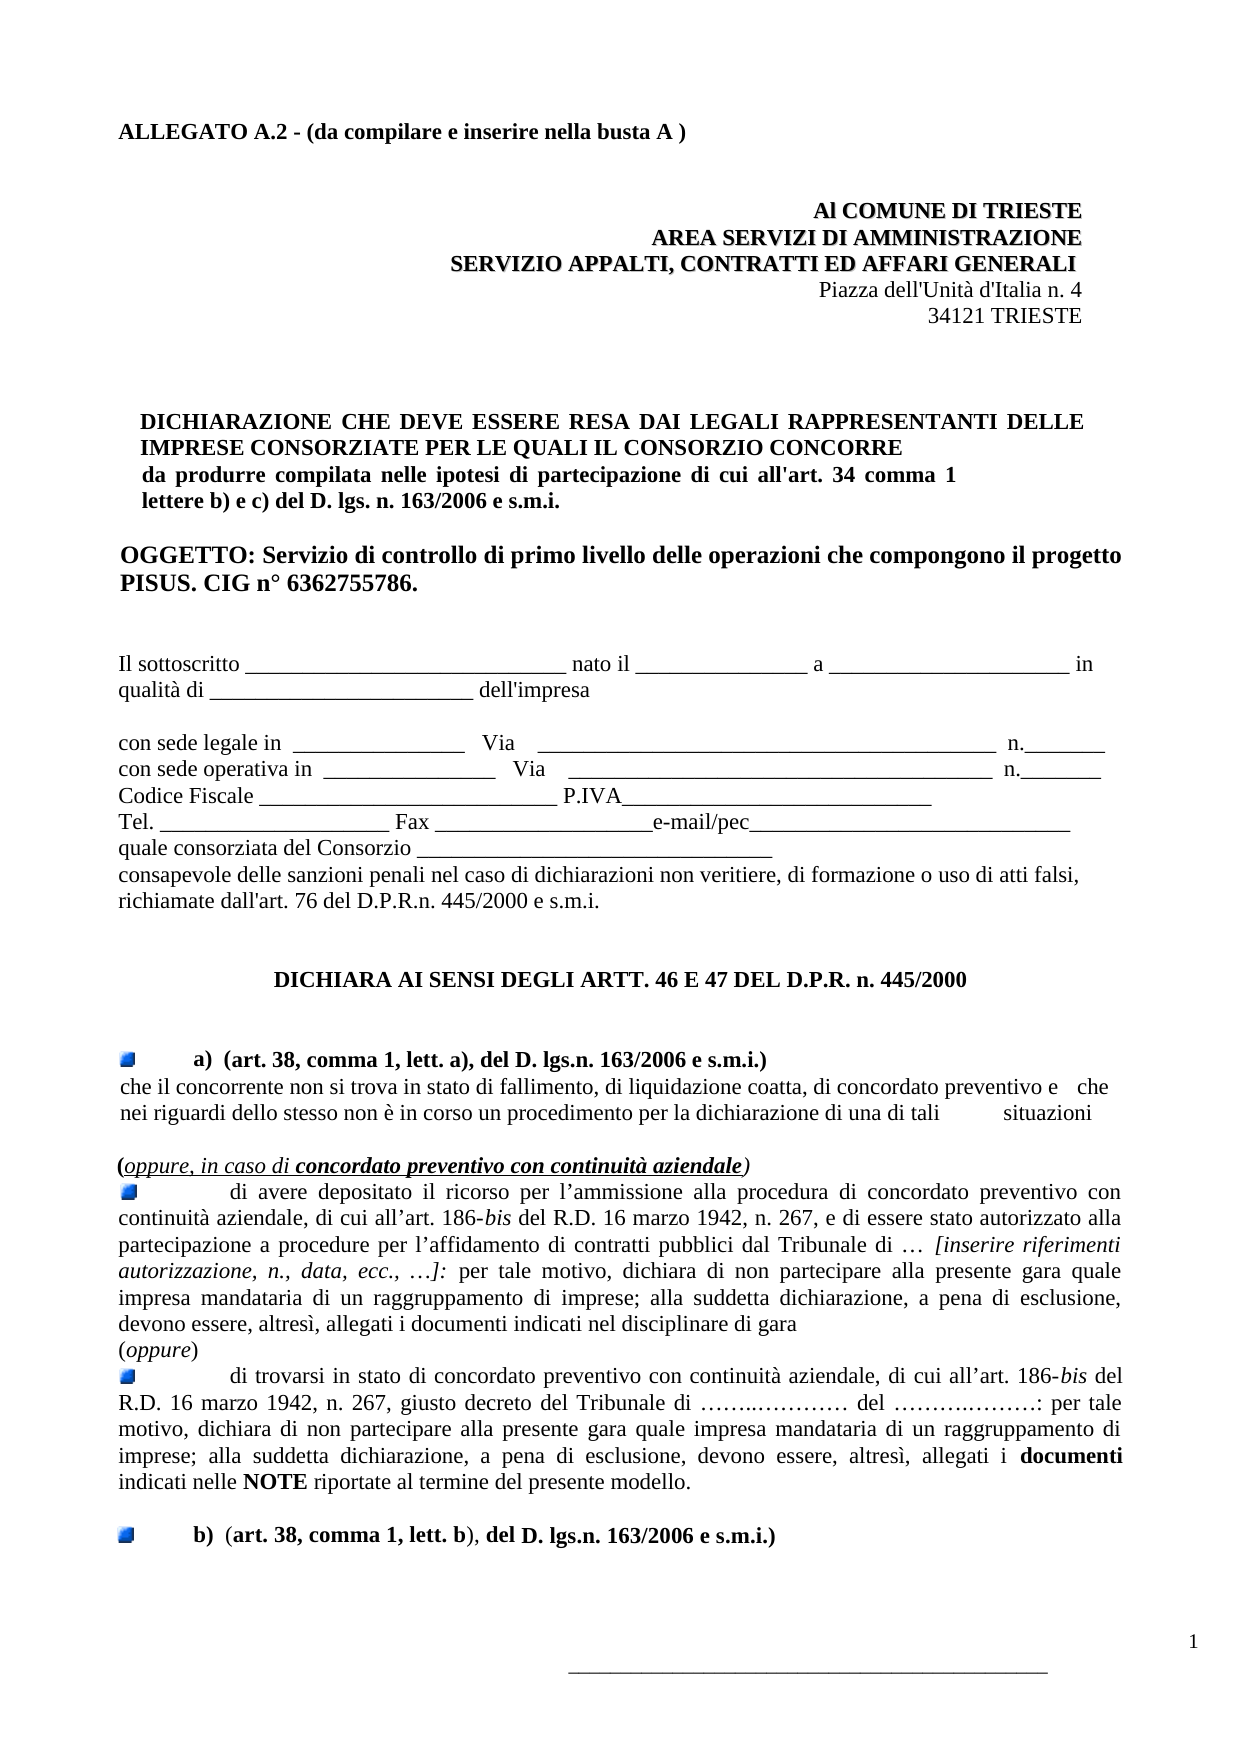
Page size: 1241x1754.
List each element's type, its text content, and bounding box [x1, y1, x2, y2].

text SERVIZIO APPALTI, CONTRATTI ED AFFARI GENERALI [118, 250, 1082, 276]
picture [119, 1051, 135, 1067]
picture [117, 1526, 134, 1543]
text Piazza dell'Unità d'Italia n. 4 [118, 276, 1082, 303]
text Al COMUNE DI TRIESTE [118, 197, 1082, 223]
text che il concorrente non si trova in stato di fallimento, di liquidazione coatta, di concordato preventivo e che nei riguardi dello stesso non è in corso un procedimento per la dichiarazione di una di tali situazioni [118, 1073, 1123, 1125]
text AREA SERVIZI DI AMMINISTRAZIONE [118, 223, 1082, 250]
text ALLEGATO A.2 - (da compilare e inserire nella busta A ) [118, 118, 1123, 144]
text Il sottoscritto ____________________________ nato il _______________ a _____________________ in qualità di _______________________ dell'impresa [118, 650, 1123, 703]
list di avere depositato il ricorso per l’ammissione alla procedura di concordato preventivo con continuità aziendale, di cui all’art. 186-bis del R.D. 16 marzo 1942, n. 267, e di essere stato autorizzato alla partecipazione a procedure per l’affidamento di contratti pubblici dal Tribunale di … [inserire riferimenti autorizzazione, n., data, ecc., …]: per tale motivo, dichiara di non partecipare alla presente gara quale impresa mandataria di un raggruppamento di imprese; alla suddetta dichiarazione, a pena di esclusione, devono essere, altresì, allegati i documenti indicati nel disciplinare di gara [118, 1178, 1123, 1336]
text 34121 TRIESTE [118, 303, 1082, 329]
text consapevole delle sanzioni penali nel caso di dichiarazioni non veritiere, di formazione o uso di atti falsi, richiamate dall'art. 76 del D.P.R.n. 445/2000 e s.m.i. [118, 861, 1123, 913]
list (oppure) [118, 1336, 1123, 1363]
list (oppure, in caso di concordato preventivo con continuità aziendale) [87, 1152, 1123, 1178]
picture [120, 1183, 137, 1200]
text con sede operativa in _______________ Via _____________________________________ n._______ [118, 755, 1123, 782]
text DICHIARAZIONE CHE DEVE ESSERE RESA DAI LEGALI RAPPRESENTANTI DELLE IMPRESE CONSORZIATE PER LE QUALI IL CONSORZIO CONCORRE [140, 408, 1085, 461]
picture [119, 1368, 135, 1384]
text OGGETTO: Servizio di controllo di primo livello delle operazioni che compongono il progetto PISUS. CIG n° 6362755786. [120, 540, 1123, 597]
list a) (art. 38, comma 1, lett. a), del D. lgs.n. 163/2006 e s.m.i.) [118, 1045, 1123, 1073]
text DICHIARA AI SENSI DEGLI ARTT. 46 E 47 DEL D.P.R. n. 445/2000 [118, 966, 1123, 993]
text Tel. ____________________ Fax ___________________e-mail/pec____________________________ quale consorziata del Consorzio _______________________________ [118, 808, 1123, 861]
text Codice Fiscale __________________________ P.IVA___________________________ [118, 782, 1123, 808]
list b) (art. 38, comma 1, lett. b), del D. lgs.n. 163/2006 e s.m.i.) [70, 1521, 1123, 1548]
list di trovarsi in stato di concordato preventivo con continuità aziendale, di cui all’art. 186-bis del R.D. 16 marzo 1942, n. 267, giusto decreto del Tribunale di ……..………… del ……….………: per tale motivo, dichiara di non partecipare alla presente gara quale impresa mandataria di un raggruppamento di imprese; alla suddetta dichiarazione, a pena di esclusione, devono essere, altresì, allegati i documenti indicati nelle NOTE riportate al termine del presente modello. [118, 1363, 1123, 1494]
text da produrre compilata nelle ipotesi di partecipazione di cui all'art. 34 comma 1 lettere b) e c) del D. lgs. n. 163/2006 e s.m.i. [142, 461, 958, 513]
text con sede legale in _______________ Via ________________________________________ n._______ [118, 729, 1123, 755]
